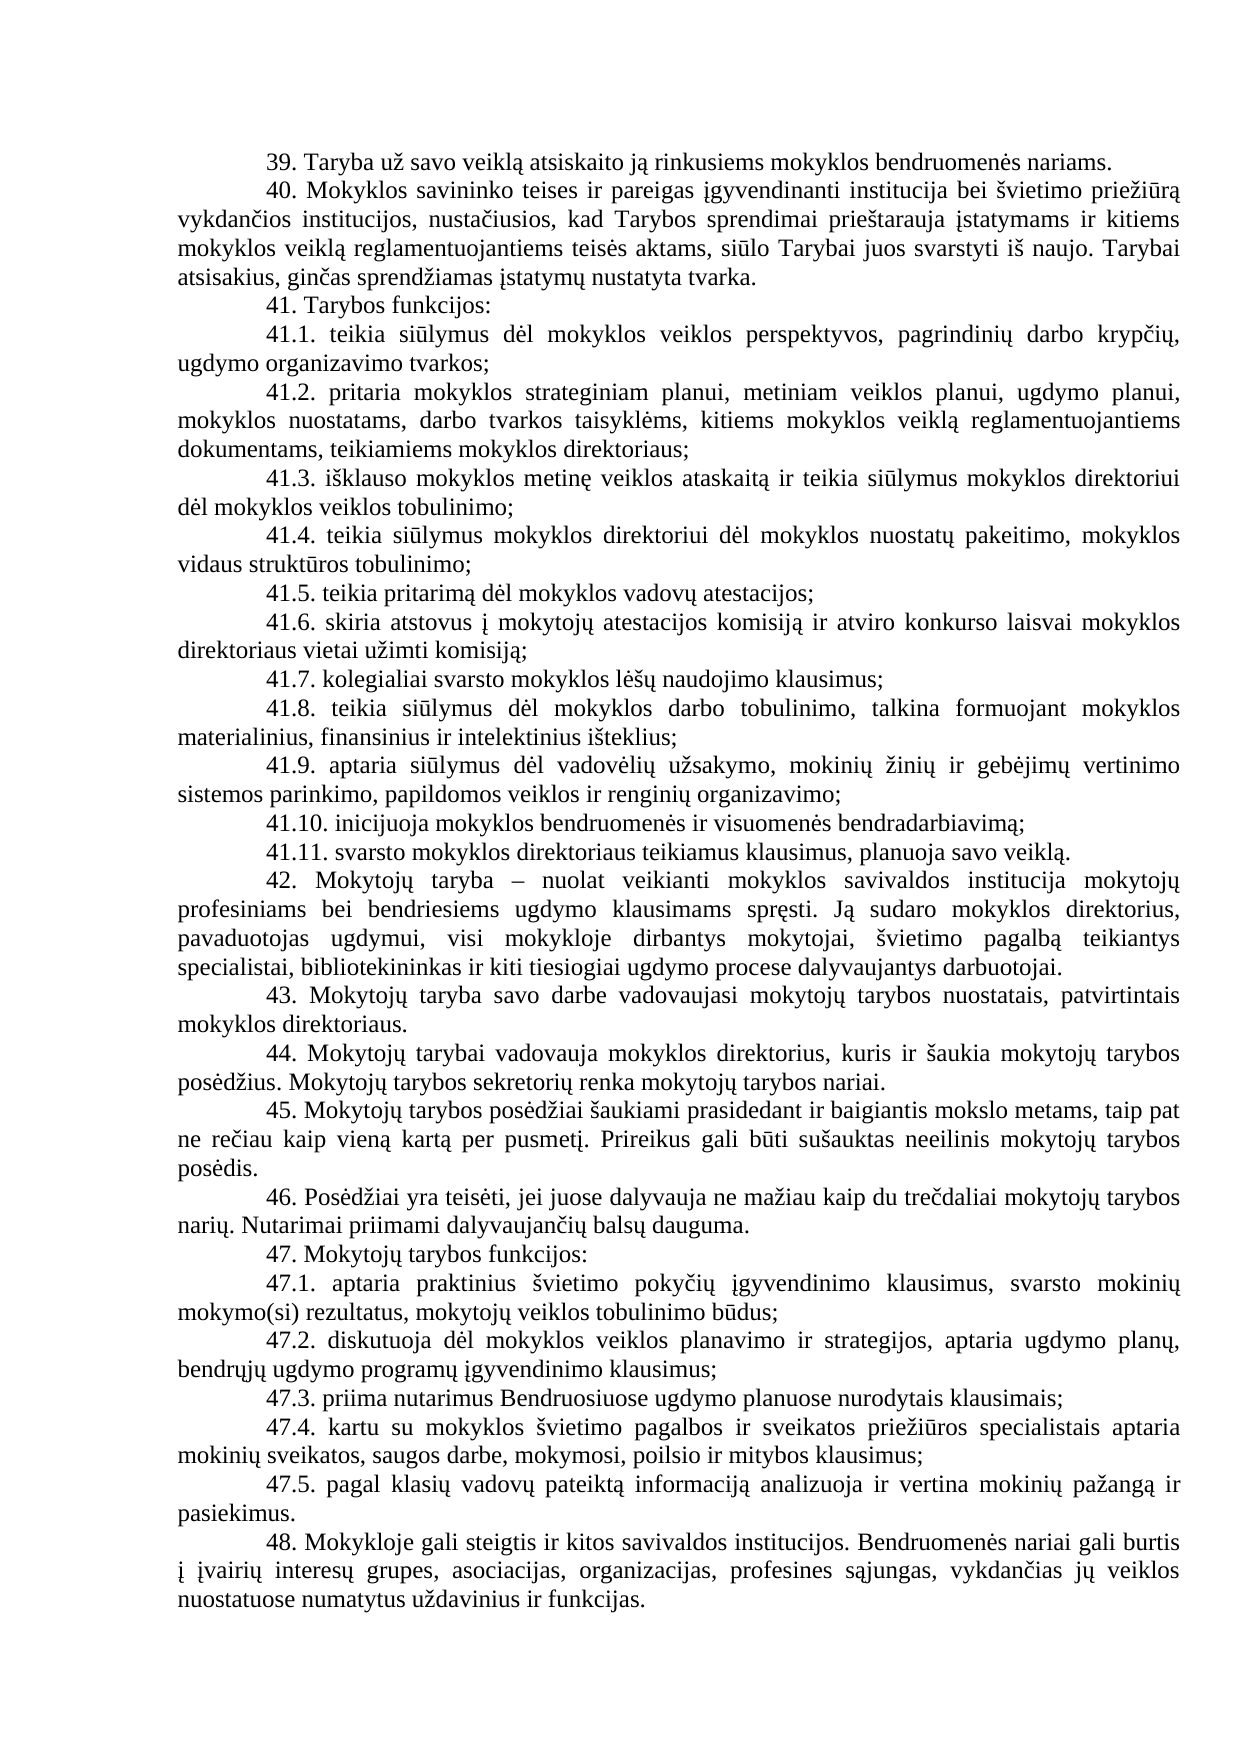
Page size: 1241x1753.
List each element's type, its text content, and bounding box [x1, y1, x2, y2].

text 41.2. pritaria mokyklos strateginiam planui, metiniam veiklos planui, ugdymo planui, mokyklos nuostatams, darbo tvarkos taisyklėms, kitiems mokyklos veiklą reglamentuojantiems dokumentams, teikiamiems mokyklos direktoriaus; [177, 377, 1181, 463]
text 43. Mokytojų taryba savo darbe vadovaujasi mokytojų tarybos nuostatais, patvirtintais mokyklos direktoriaus. [177, 981, 1181, 1038]
text 41.9. aptaria siūlymus dėl vadovėlių užsakymo, mokinių žinių ir gebėjimų vertinimo sistemos parinkimo, papildomos veiklos ir renginių organizavimo; [177, 751, 1181, 808]
text 41.4. teikia siūlymus mokyklos direktoriui dėl mokyklos nuostatų pakeitimo, mokyklos vidaus struktūros tobulinimo; [177, 521, 1181, 578]
text 47.5. pagal klasių vadovų pateiktą informaciją analizuoja ir vertina mokinių pažangą ir pasiekimus. [177, 1469, 1181, 1527]
text 46. Posėdžiai yra teisėti, jei juose dalyvauja ne mažiau kaip du trečdaliai mokytojų tarybos narių. Nutarimai priimami dalyvaujančių balsų dauguma. [177, 1182, 1181, 1239]
text 41.8. teikia siūlymus dėl mokyklos darbo tobulinimo, talkina formuojant mokyklos materialinius, finansinius ir intelektinius išteklius; [177, 693, 1181, 751]
text 47. Mokytojų tarybos funkcijos: [177, 1239, 1181, 1268]
text 48. Mokykloje gali steigtis ir kitos savivaldos institucijos. Bendruomenės nariai gali burtis į įvairių interesų grupes, asociacijas, organizacijas, profesines sąjungas, vykdančias jų veiklos nuostatuose numatytus uždavinius ir funkcijas. [177, 1527, 1181, 1613]
text 41.3. išklauso mokyklos metinę veiklos ataskaitą ir teikia siūlymus mokyklos direktoriui dėl mokyklos veiklos tobulinimo; [177, 463, 1181, 521]
text 39. Taryba už savo veiklą atsiskaito ją rinkusiems mokyklos bendruomenės nariams. [177, 147, 1181, 176]
text 41.7. kolegialiai svarsto mokyklos lėšų naudojimo klausimus; [177, 664, 1181, 693]
text 47.3. priima nutarimus Bendruosiuose ugdymo planuose nurodytais klausimais; [177, 1383, 1181, 1412]
text 41.6. skiria atstovus į mokytojų atestacijos komisiją ir atviro konkurso laisvai mokyklos direktoriaus vietai užimti komisiją; [177, 607, 1181, 664]
text 47.2. diskutuoja dėl mokyklos veiklos planavimo ir strategijos, aptaria ugdymo planų, bendrųjų ugdymo programų įgyvendinimo klausimus; [177, 1326, 1181, 1383]
text 41. Tarybos funkcijos: [177, 291, 1181, 319]
text 41.10. inicijuoja mokyklos bendruomenės ir visuomenės bendradarbiavimą; [177, 808, 1181, 837]
text 40. Mokyklos savininko teises ir pareigas įgyvendinanti institucija bei švietimo priežiūrą vykdančios institucijos, nustačiusios, kad Tarybos sprendimai prieštarauja įstatymams ir kitiems mokyklos veiklą reglamentuojantiems teisės aktams, siūlo Tarybai juos svarstyti iš naujo. Tarybai atsisakius, ginčas sprendžiamas įstatymų nustatyta tvarka. [177, 176, 1181, 291]
text 41.11. svarsto mokyklos direktoriaus teikiamus klausimus, planuoja savo veiklą. [177, 837, 1181, 866]
text 44. Mokytojų tarybai vadovauja mokyklos direktorius, kuris ir šaukia mokytojų tarybos posėdžius. Mokytojų tarybos sekretorių renka mokytojų tarybos nariai. [177, 1038, 1181, 1096]
text 45. Mokytojų tarybos posėdžiai šaukiami prasidedant ir baigiantis mokslo metams, taip pat ne rečiau kaip vieną kartą per pusmetį. Prireikus gali būti sušauktas neeilinis mokytojų tarybos posėdis. [177, 1096, 1181, 1182]
text 41.1. teikia siūlymus dėl mokyklos veiklos perspektyvos, pagrindinių darbo krypčių, ugdymo organizavimo tvarkos; [177, 319, 1181, 377]
text 47.1. aptaria praktinius švietimo pokyčių įgyvendinimo klausimus, svarsto mokinių mokymo(si) rezultatus, mokytojų veiklos tobulinimo būdus; [177, 1268, 1181, 1326]
text 41.5. teikia pritarimą dėl mokyklos vadovų atestacijos; [177, 578, 1181, 607]
text 42. Mokytojų taryba – nuolat veikianti mokyklos savivaldos institucija mokytojų profesiniams bei bendriesiems ugdymo klausimams spręsti. Ją sudaro mokyklos direktorius, pavaduotojas ugdymui, visi mokykloje dirbantys mokytojai, švietimo pagalbą teikiantys specialistai, bibliotekininkas ir kiti tiesiogiai ugdymo procese dalyvaujantys darbuotojai. [177, 866, 1181, 981]
text 47.4. kartu su mokyklos švietimo pagalbos ir sveikatos priežiūros specialistais aptaria mokinių sveikatos, saugos darbe, mokymosi, poilsio ir mitybos klausimus; [177, 1412, 1181, 1469]
